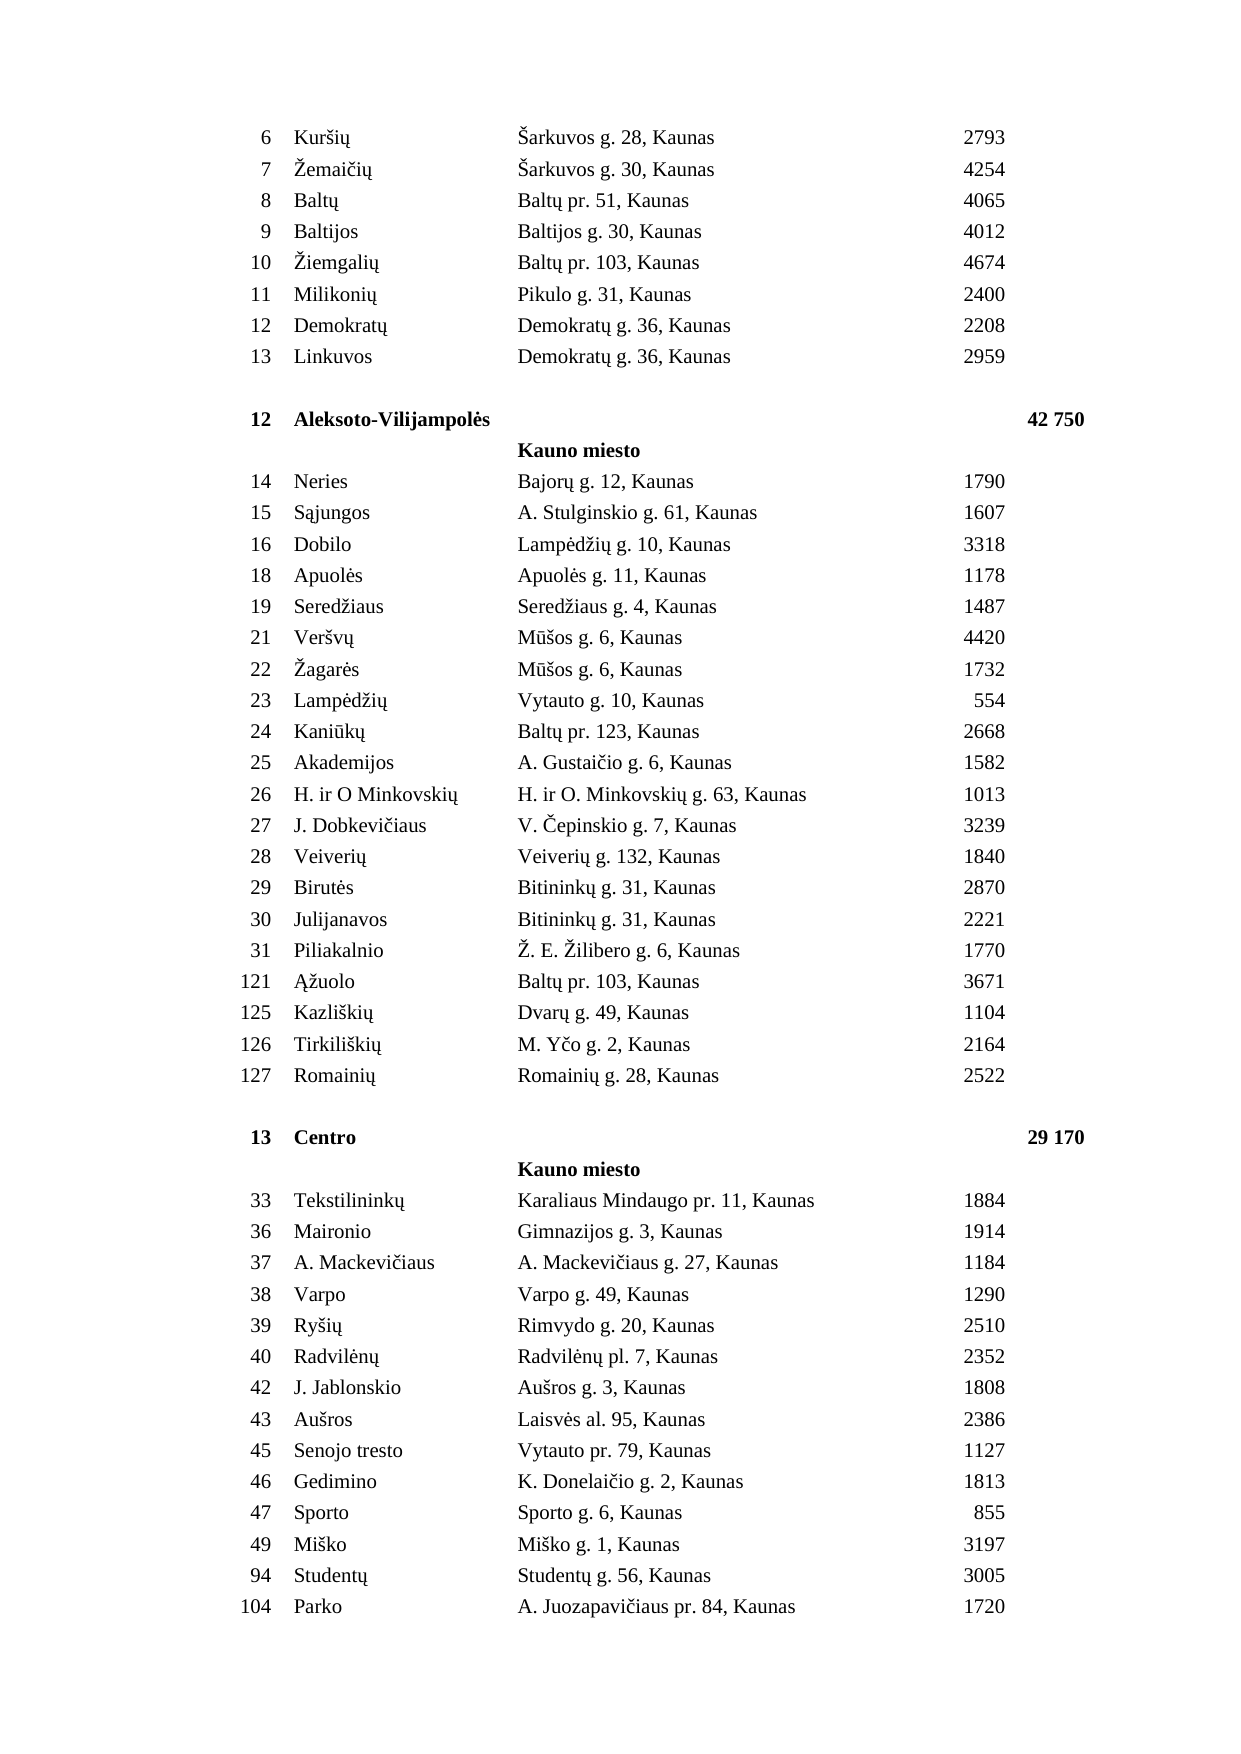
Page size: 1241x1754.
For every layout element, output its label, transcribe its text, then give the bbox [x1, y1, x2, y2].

table_cell 2400 [919, 274, 1016, 306]
table_cell 22 [177, 649, 282, 681]
table_cell [506, 1118, 919, 1149]
table_cell [1016, 1524, 1122, 1556]
table_cell 3318 [919, 524, 1016, 556]
table_cell 1607 [919, 493, 1016, 524]
table_cell [1016, 712, 1122, 743]
table_cell Julijanavos [282, 899, 506, 931]
table_cell 1808 [919, 1368, 1016, 1399]
table_cell 49 [177, 1524, 282, 1556]
table_cell 15 [177, 493, 282, 524]
table_cell [1016, 181, 1122, 212]
table_cell Pikulo g. 31, Kaunas [506, 274, 919, 306]
table_cell A. Gustaičio g. 6, Kaunas [506, 743, 919, 774]
table_cell [1016, 649, 1122, 681]
table_cell Sąjungos [282, 493, 506, 524]
table_cell [1016, 806, 1122, 837]
table_cell Miško [282, 1524, 506, 1556]
table_cell [1016, 1243, 1122, 1274]
table_cell [1016, 524, 1122, 556]
table_cell 104 [177, 1587, 282, 1618]
table_cell 7 [177, 149, 282, 181]
table_cell 2386 [919, 1399, 1016, 1431]
table_cell [1016, 243, 1122, 274]
table_cell [282, 368, 506, 399]
table_cell Žagarės [282, 649, 506, 681]
table_cell [177, 1087, 282, 1118]
table_cell [1016, 462, 1122, 493]
table_cell Baltų pr. 103, Kaunas [506, 962, 919, 993]
table_cell 1770 [919, 931, 1016, 962]
table_cell 1884 [919, 1181, 1016, 1212]
table_cell [1016, 1368, 1122, 1399]
table_cell [1016, 431, 1122, 462]
table_cell 1840 [919, 837, 1016, 868]
table_cell 24 [177, 712, 282, 743]
table_cell [1016, 681, 1122, 712]
table_cell Aušros g. 3, Kaunas [506, 1368, 919, 1399]
table_cell Rimvydo g. 20, Kaunas [506, 1306, 919, 1337]
table_cell 11 [177, 274, 282, 306]
table_cell Akademijos [282, 743, 506, 774]
table_cell 4254 [919, 149, 1016, 181]
table_cell Seredžiaus g. 4, Kaunas [506, 587, 919, 618]
table_cell [919, 1087, 1016, 1118]
table_cell [1016, 837, 1122, 868]
table_cell [1016, 962, 1122, 993]
table_cell 29 [177, 868, 282, 899]
table_cell Senojo tresto [282, 1431, 506, 1462]
table_cell [1016, 1587, 1122, 1618]
table_cell Laisvės al. 95, Kaunas [506, 1399, 919, 1431]
table_cell Vytauto pr. 79, Kaunas [506, 1431, 919, 1462]
table_cell 94 [177, 1556, 282, 1587]
table_cell Centro [282, 1118, 506, 1149]
table_cell 1914 [919, 1212, 1016, 1243]
table_cell Demokratų g. 36, Kaunas [506, 306, 919, 337]
table_cell A. Mackevičiaus g. 27, Kaunas [506, 1243, 919, 1274]
table_cell [1016, 743, 1122, 774]
table_cell 2668 [919, 712, 1016, 743]
table_cell Linkuvos [282, 337, 506, 368]
table_cell 46 [177, 1462, 282, 1493]
table_cell 3239 [919, 806, 1016, 837]
table_cell [177, 368, 282, 399]
table_cell [1016, 993, 1122, 1024]
table_cell 36 [177, 1212, 282, 1243]
table_cell [1016, 306, 1122, 337]
table_cell 28 [177, 837, 282, 868]
table_cell 2208 [919, 306, 1016, 337]
table_cell 2510 [919, 1306, 1016, 1337]
table_cell Kauno miesto [506, 1149, 919, 1181]
table_cell M. Yčo g. 2, Kaunas [506, 1024, 919, 1056]
table_cell [1016, 868, 1122, 899]
table_cell 1290 [919, 1274, 1016, 1306]
table_cell 126 [177, 1024, 282, 1056]
table_cell 10 [177, 243, 282, 274]
table_cell Veršvų [282, 618, 506, 649]
table_cell Miško g. 1, Kaunas [506, 1524, 919, 1556]
table_cell [282, 1149, 506, 1181]
table_cell 3005 [919, 1556, 1016, 1587]
table_cell 45 [177, 1431, 282, 1462]
table_cell 1127 [919, 1431, 1016, 1462]
table_cell Studentų [282, 1556, 506, 1587]
table_cell Bitininkų g. 31, Kaunas [506, 868, 919, 899]
table_cell Šarkuvos g. 28, Kaunas [506, 118, 919, 149]
table_cell [919, 368, 1016, 399]
table_cell 12 [177, 306, 282, 337]
table_cell Apuolės [282, 556, 506, 587]
table_cell [177, 431, 282, 462]
table_cell J. Dobkevičiaus [282, 806, 506, 837]
table_cell [1016, 618, 1122, 649]
table_cell Žemaičių [282, 149, 506, 181]
table_cell [919, 1118, 1016, 1149]
table_cell 47 [177, 1493, 282, 1524]
table_cell Mūšos g. 6, Kaunas [506, 618, 919, 649]
table_cell Piliakalnio [282, 931, 506, 962]
table_cell Lampėdžių g. 10, Kaunas [506, 524, 919, 556]
table_cell Vytauto g. 10, Kaunas [506, 681, 919, 712]
table_cell 21 [177, 618, 282, 649]
table_cell 2164 [919, 1024, 1016, 1056]
table_cell Seredžiaus [282, 587, 506, 618]
table_cell Kauno miesto [506, 431, 919, 462]
table_cell A. Mackevičiaus [282, 1243, 506, 1274]
table_cell 125 [177, 993, 282, 1024]
table_cell 6 [177, 118, 282, 149]
table_cell Varpo [282, 1274, 506, 1306]
table_cell V. Čepinskio g. 7, Kaunas [506, 806, 919, 837]
table_cell 23 [177, 681, 282, 712]
table_cell 33 [177, 1181, 282, 1212]
table_cell 2221 [919, 899, 1016, 931]
table_cell 25 [177, 743, 282, 774]
table_cell Apuolės g. 11, Kaunas [506, 556, 919, 587]
table_cell Milikonių [282, 274, 506, 306]
table_cell 554 [919, 681, 1016, 712]
table_cell 3671 [919, 962, 1016, 993]
table_cell K. Donelaičio g. 2, Kaunas [506, 1462, 919, 1493]
table_cell A. Juozapavičiaus pr. 84, Kaunas [506, 1587, 919, 1618]
table_cell 1582 [919, 743, 1016, 774]
table_cell 2352 [919, 1337, 1016, 1368]
table_cell [1016, 1462, 1122, 1493]
table_cell 30 [177, 899, 282, 931]
table_cell 1790 [919, 462, 1016, 493]
table_cell [1016, 899, 1122, 931]
table_cell [1016, 1337, 1122, 1368]
table_cell 16 [177, 524, 282, 556]
table_cell 2870 [919, 868, 1016, 899]
table_cell 38 [177, 1274, 282, 1306]
table_cell [1016, 1556, 1122, 1587]
table_cell [1016, 1274, 1122, 1306]
table_cell 1178 [919, 556, 1016, 587]
table_cell 42 [177, 1368, 282, 1399]
table_cell 1813 [919, 1462, 1016, 1493]
table_cell Sporto [282, 1493, 506, 1524]
table_cell [1016, 149, 1122, 181]
table_cell Varpo g. 49, Kaunas [506, 1274, 919, 1306]
table_cell [1016, 337, 1122, 368]
table_cell [919, 1149, 1016, 1181]
table_cell Baltų pr. 103, Kaunas [506, 243, 919, 274]
table_cell 1104 [919, 993, 1016, 1024]
table_cell Bitininkų g. 31, Kaunas [506, 899, 919, 931]
table_cell Aleksoto-Vilijampolės [282, 399, 506, 431]
table_cell 9 [177, 212, 282, 243]
table_cell Kazliškių [282, 993, 506, 1024]
table_cell Dvarų g. 49, Kaunas [506, 993, 919, 1024]
table_cell Veiverių [282, 837, 506, 868]
table_cell [919, 399, 1016, 431]
table_cell Dobilo [282, 524, 506, 556]
table_cell [1016, 212, 1122, 243]
table_cell J. Jablonskio [282, 1368, 506, 1399]
table_cell [1016, 1181, 1122, 1212]
table_cell Bajorų g. 12, Kaunas [506, 462, 919, 493]
table_cell [1016, 1212, 1122, 1243]
table_cell 1184 [919, 1243, 1016, 1274]
table_cell 13 [177, 337, 282, 368]
table_cell Aušros [282, 1399, 506, 1431]
table_cell Veiverių g. 132, Kaunas [506, 837, 919, 868]
table_cell Maironio [282, 1212, 506, 1243]
table_cell [282, 1087, 506, 1118]
table_cell Romainių [282, 1056, 506, 1087]
table_cell Tekstilininkų [282, 1181, 506, 1212]
table_cell Baltų pr. 51, Kaunas [506, 181, 919, 212]
table_cell 4674 [919, 243, 1016, 274]
table_cell Tirkiliškių [282, 1024, 506, 1056]
table_cell Kuršių [282, 118, 506, 149]
table_cell [1016, 1087, 1122, 1118]
table_cell [1016, 556, 1122, 587]
table_cell Demokratų [282, 306, 506, 337]
table_cell Gedimino [282, 1462, 506, 1493]
table_cell [1016, 1149, 1122, 1181]
table_cell [506, 368, 919, 399]
table_cell Žiemgalių [282, 243, 506, 274]
table_cell 121 [177, 962, 282, 993]
table_cell Birutės [282, 868, 506, 899]
table_cell [1016, 274, 1122, 306]
table_cell 2522 [919, 1056, 1016, 1087]
table_cell [177, 1149, 282, 1181]
table_cell Baltų [282, 181, 506, 212]
table_cell Studentų g. 56, Kaunas [506, 1556, 919, 1587]
table_cell [1016, 587, 1122, 618]
table_cell 8 [177, 181, 282, 212]
table_cell Šarkuvos g. 30, Kaunas [506, 149, 919, 181]
table_cell 37 [177, 1243, 282, 1274]
table_cell Radvilėnų pl. 7, Kaunas [506, 1337, 919, 1368]
table_cell 4012 [919, 212, 1016, 243]
table_cell [1016, 1431, 1122, 1462]
table_cell [1016, 1493, 1122, 1524]
table_cell Baltijos g. 30, Kaunas [506, 212, 919, 243]
table_cell 31 [177, 931, 282, 962]
table_cell [1016, 1056, 1122, 1087]
table_cell Kaniūkų [282, 712, 506, 743]
table_cell H. ir O Minkovskių [282, 774, 506, 806]
table_cell 18 [177, 556, 282, 587]
table_cell Sporto g. 6, Kaunas [506, 1493, 919, 1524]
table_cell Baltijos [282, 212, 506, 243]
table_cell 127 [177, 1056, 282, 1087]
table_cell Baltų pr. 123, Kaunas [506, 712, 919, 743]
table_cell 3197 [919, 1524, 1016, 1556]
table_cell Parko [282, 1587, 506, 1618]
table_cell [1016, 774, 1122, 806]
table_cell [1016, 931, 1122, 962]
table_cell Ąžuolo [282, 962, 506, 993]
table_cell 4420 [919, 618, 1016, 649]
table_cell [919, 431, 1016, 462]
table_cell Gimnazijos g. 3, Kaunas [506, 1212, 919, 1243]
table_cell 43 [177, 1399, 282, 1431]
table_cell [1016, 368, 1122, 399]
table_cell Lampėdžių [282, 681, 506, 712]
table_cell [1016, 1399, 1122, 1431]
table_cell 855 [919, 1493, 1016, 1524]
table_cell 42 750 [1016, 399, 1122, 431]
table_cell 1013 [919, 774, 1016, 806]
table_cell 39 [177, 1306, 282, 1337]
table_cell 1487 [919, 587, 1016, 618]
table_cell Neries [282, 462, 506, 493]
table_cell Radvilėnų [282, 1337, 506, 1368]
table_cell [1016, 1024, 1122, 1056]
table_cell 29 170 [1016, 1118, 1122, 1149]
table_cell [1016, 493, 1122, 524]
table_cell 2959 [919, 337, 1016, 368]
table_cell 19 [177, 587, 282, 618]
table_cell 2793 [919, 118, 1016, 149]
table_cell A. Stulginskio g. 61, Kaunas [506, 493, 919, 524]
table_cell Demokratų g. 36, Kaunas [506, 337, 919, 368]
table_cell [1016, 1306, 1122, 1337]
table_cell 14 [177, 462, 282, 493]
table_cell Karaliaus Mindaugo pr. 11, Kaunas [506, 1181, 919, 1212]
table_cell 12 [177, 399, 282, 431]
table_cell [506, 1087, 919, 1118]
table_cell [506, 399, 919, 431]
table_cell Ž. E. Žilibero g. 6, Kaunas [506, 931, 919, 962]
table_cell 26 [177, 774, 282, 806]
table_cell 1720 [919, 1587, 1016, 1618]
table_cell Romainių g. 28, Kaunas [506, 1056, 919, 1087]
table_cell Mūšos g. 6, Kaunas [506, 649, 919, 681]
table_cell 13 [177, 1118, 282, 1149]
table_cell 27 [177, 806, 282, 837]
table_cell 40 [177, 1337, 282, 1368]
table_cell Ryšių [282, 1306, 506, 1337]
table_cell [282, 431, 506, 462]
table_cell [1016, 118, 1122, 149]
table_cell H. ir O. Minkovskių g. 63, Kaunas [506, 774, 919, 806]
table_cell 4065 [919, 181, 1016, 212]
table_cell 1732 [919, 649, 1016, 681]
